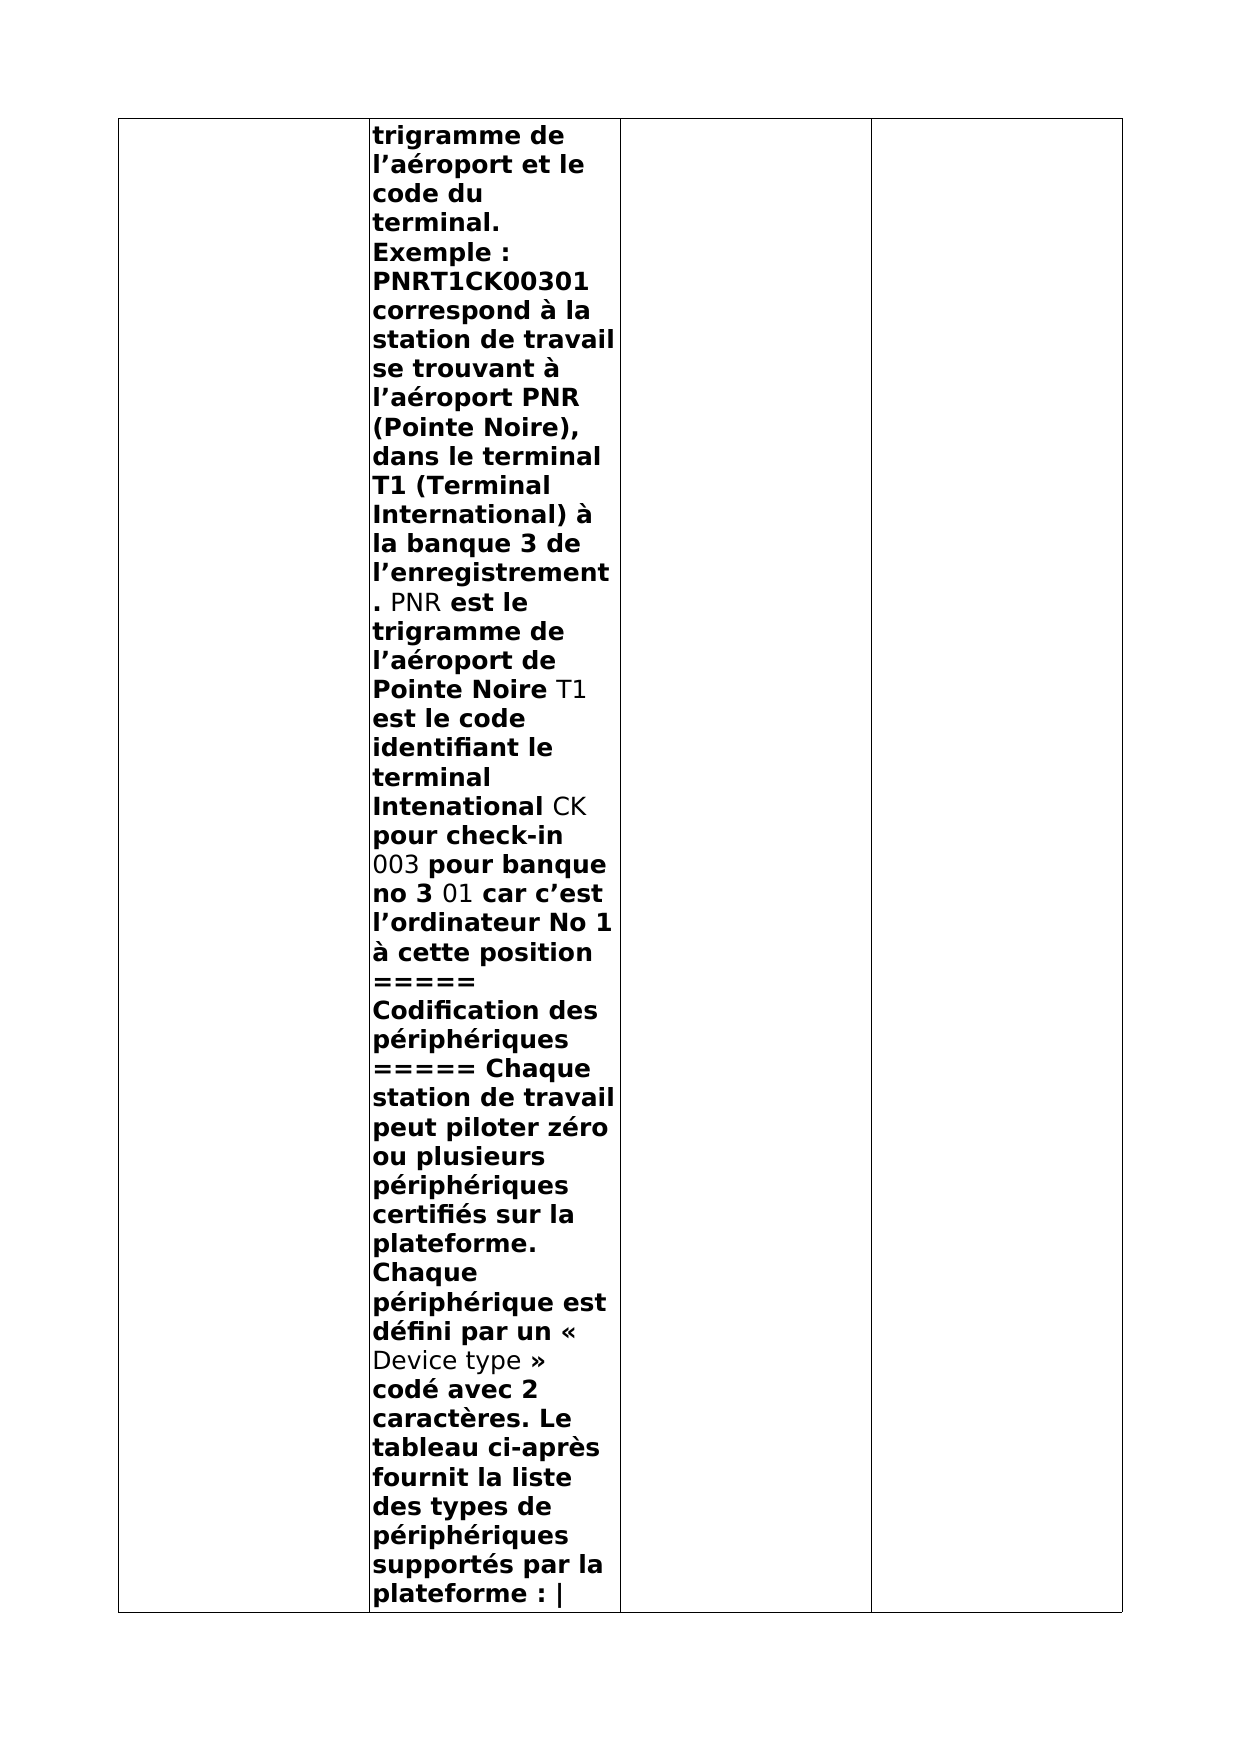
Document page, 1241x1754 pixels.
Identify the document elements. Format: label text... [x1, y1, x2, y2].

table_cell [621, 119, 871, 1612]
table_cell [872, 119, 1122, 1612]
table_cell trigramme de l’aéroport et le code du terminal. Exemple : PNRT1CK00301 correspond à la station de travail se trouvant à l’aéroport PNR (Pointe Noire), dans le terminal T1 (Terminal International) à la banque 3 de l’enregistrement. PNR est le trigramme de l’aéroport de Pointe Noire T1 est le code identifiant le terminal Intenational CK pour check-in 003 pour banque no 3 01 car c’est l’ordinateur No 1 à cette position ===== Codification des périphériques ===== Chaque station de travail peut piloter zéro ou plusieurs périphériques certifiés sur la plateforme. Chaque périphérique est défini par un « Device type » codé avec 2 caractères. Le tableau ci-après fournit la liste des types de périphériques supportés par la plateforme : | [370, 119, 620, 1612]
table_cell [119, 119, 369, 1612]
